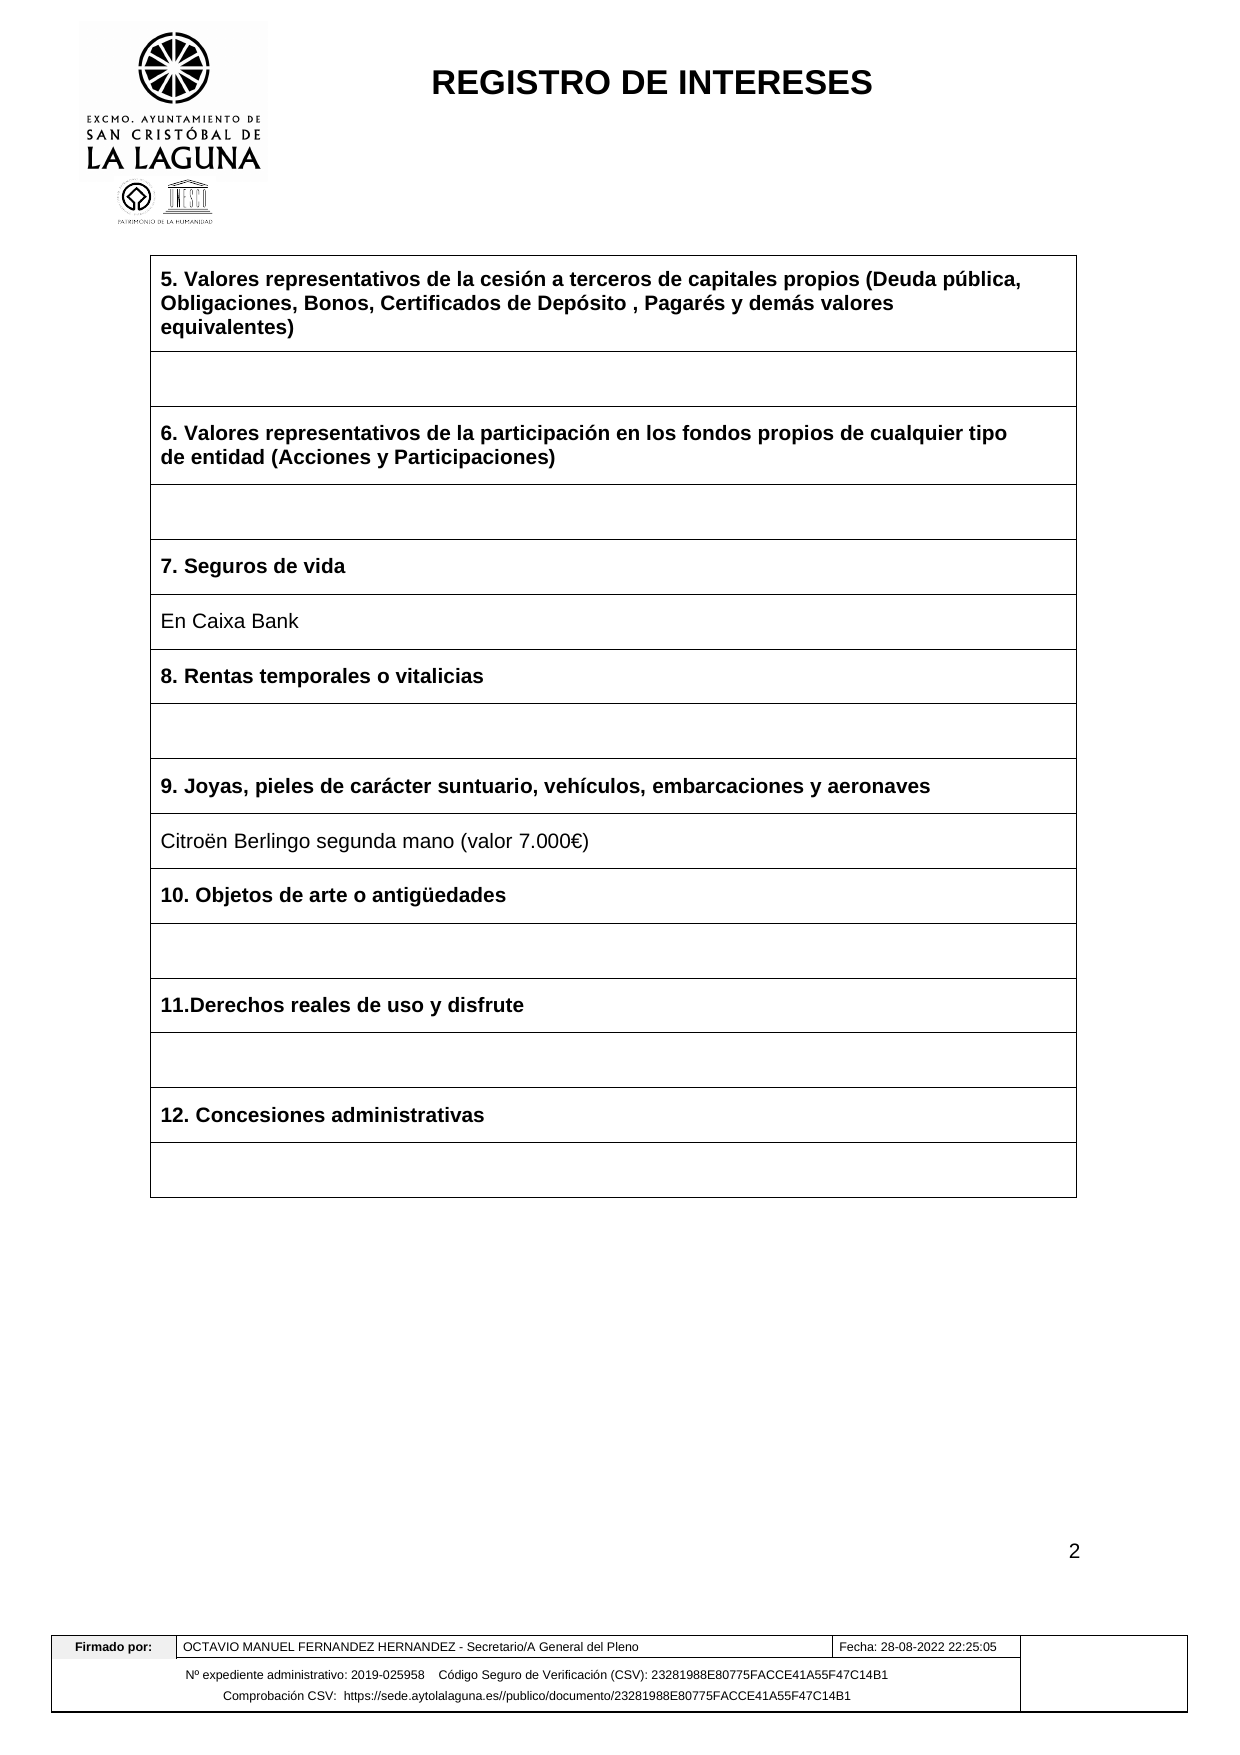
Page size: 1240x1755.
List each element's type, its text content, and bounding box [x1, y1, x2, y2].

table_cell 9. Joyas, pieles de carácter suntuario, vehículos, embarcaciones y aeronaves [151, 759, 1076, 813]
table_cell Citroën Berlingo segunda mano (valor 7.000€) [151, 814, 1076, 868]
table_cell [151, 924, 1076, 977]
table_cell [151, 352, 1076, 406]
table_cell 8. Rentas temporales o vitalicias [151, 650, 1076, 703]
table_cell 6. Valores representativos de la participación en los fondos propios de cualquier tipo de entidad (Acciones y Participaciones) [151, 407, 1076, 484]
table_header OCTAVIO MANUEL FERNANDEZ HERNANDEZ - Secretario/A General del Pleno [177, 1636, 832, 1657]
table_cell Nº expediente administrativo: 2019-025958 Código Seguro de Verificación (CSV): 23281988E80775FACCE41A55F47C14B1 Comprobación CSV: https://sede.aytolalaguna.es//publico/documento/23281988E80775FACCE41A55F47C14B1 [52, 1658, 1020, 1711]
table_header Firmado por: [52, 1636, 176, 1657]
table_header Fecha: 28-08-2022 22:25:05 [833, 1636, 1020, 1657]
table_cell 11.Derechos reales de uso y disfrute [151, 979, 1076, 1032]
table_cell En Caixa Bank [151, 595, 1076, 648]
table_cell [151, 1143, 1076, 1197]
table_cell [151, 1033, 1076, 1087]
table_cell 10. Objetos de arte o antigüedades [151, 869, 1076, 922]
table_cell 7. Seguros de vida [151, 540, 1076, 594]
table_cell [151, 704, 1076, 758]
table_cell 12. Concesiones administrativas [151, 1088, 1076, 1142]
table_header 5. Valores representativos de la cesión a terceros de capitales propios (Deuda pública, Obligaciones, Bonos, Certificados de Depósito , Pagarés y demás valores equivalentes) [151, 256, 1076, 351]
text 2 [42, 1539, 1080, 1563]
table_header [1021, 1636, 1187, 1711]
table_cell [151, 485, 1076, 539]
